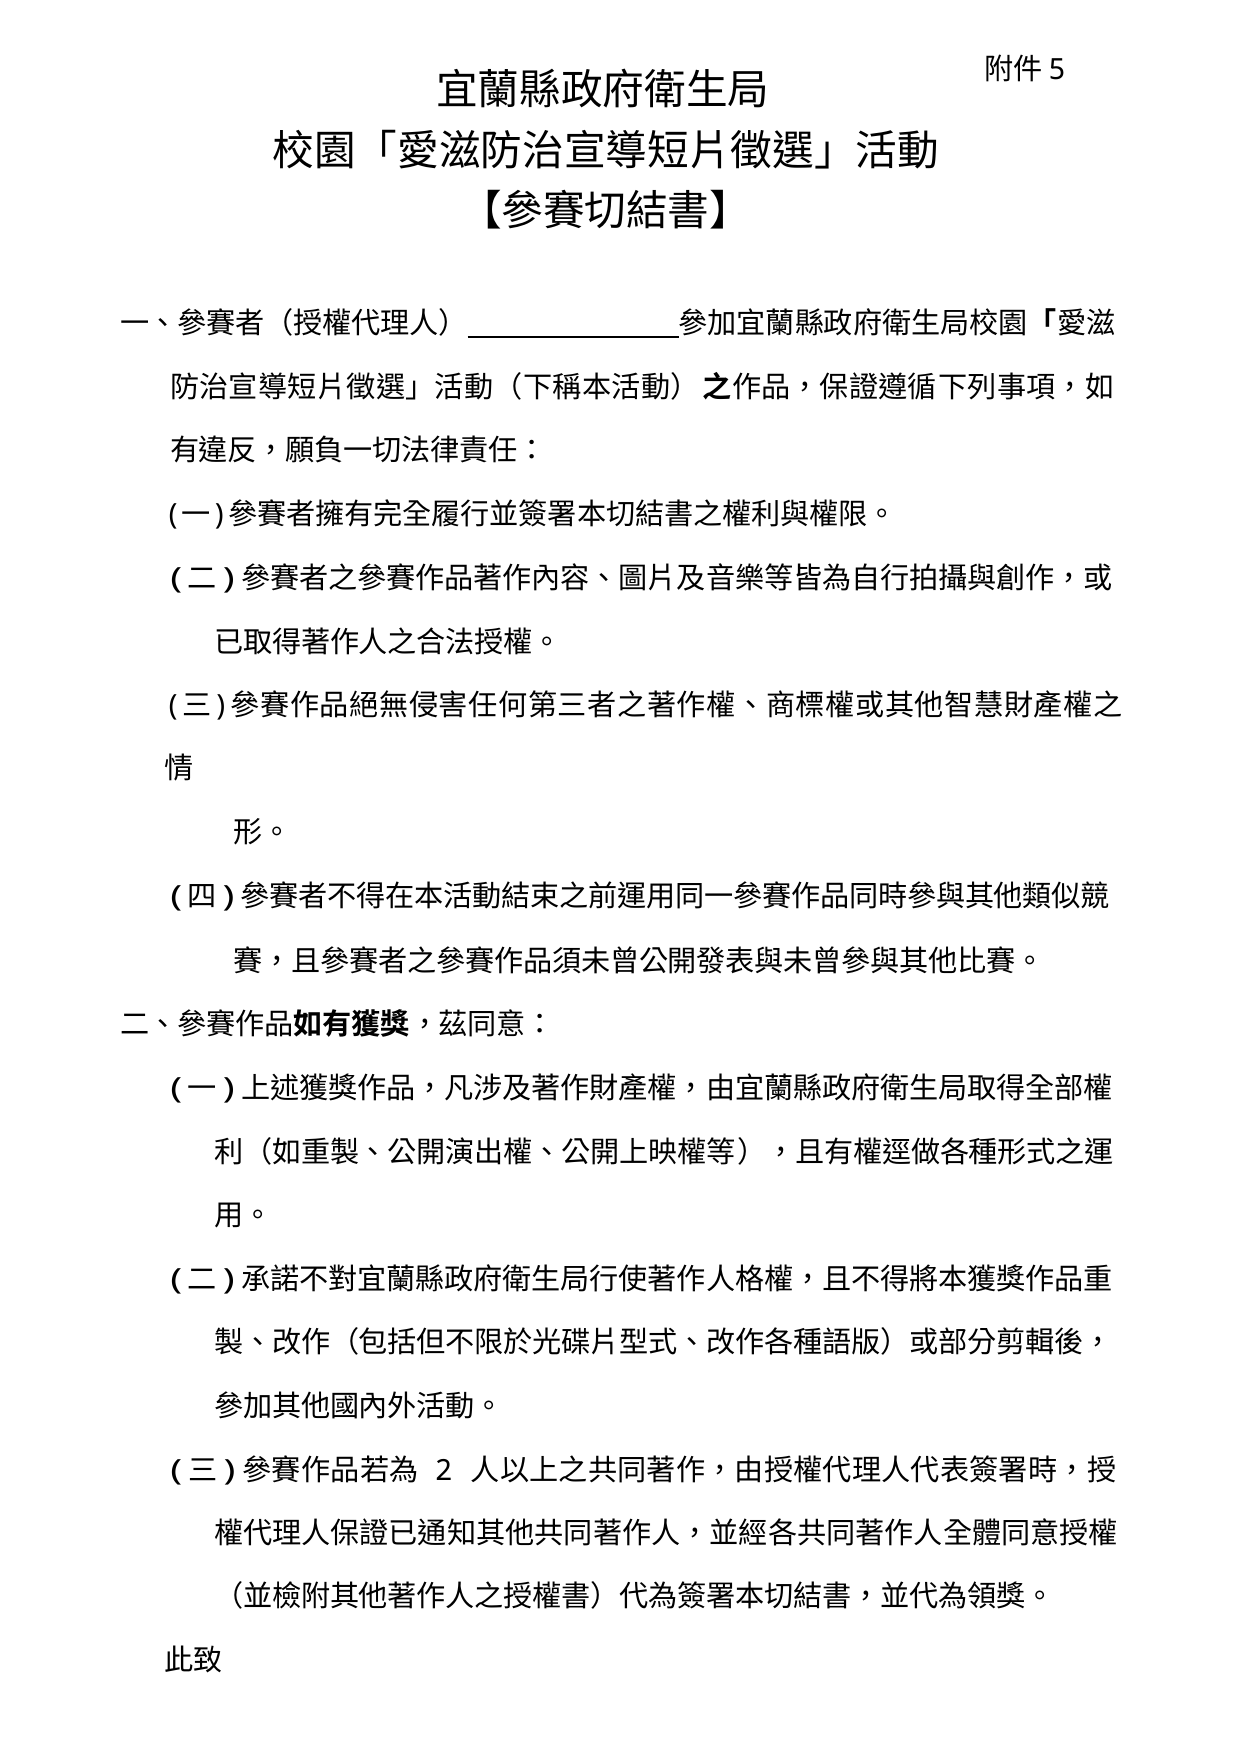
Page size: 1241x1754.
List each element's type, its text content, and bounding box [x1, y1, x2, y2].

text (一)上述獲獎作品，凡涉及著作財產權，由宜蘭縣政府衛生局取得全部權利（如重製、公開演出權、公開上映權等），且有權逕做各種形式之運用。 [164, 1065, 1115, 1234]
text 校園「愛滋防治宣導短片徵選」活動 [88, 117, 1123, 177]
text (三)參賽作品若為 2 人以上之共同著作，由授權代理人代表簽署時，授權代理人保證已通知其他共同著作人，並經各共同著作人全體同意授權（並檢附其他著作人之授權書）代為簽署本切結書，並代為領獎。 [164, 1446, 1118, 1615]
text (一)參賽者擁有完全履行並簽署本切結書之權利與權限。 [164, 490, 1123, 533]
text 二、參賽作品如有獲獎，茲同意： [120, 1001, 1123, 1043]
text 宜蘭縣政府衛生局 [81, 56, 1123, 117]
text 【參賽切結書】 [88, 177, 1123, 237]
text 賽，且參賽者之參賽作品須未曾公開發表與未曾參與其他比賽。 [164, 937, 1115, 979]
text 形。 [164, 808, 1123, 851]
text (二)承諾不對宜蘭縣政府衛生局行使著作人格權，且不得將本獲獎作品重製、改作（包括但不限於光碟片型式、改作各種語版）或部分剪輯後，參加其他國內外活動。 [164, 1255, 1115, 1425]
text 一、參賽者（授權代理人） 參加宜蘭縣政府衛生局校園「愛滋防治宣導短片徵選」活動（下稱本活動）之作品，保證遵循下列事項，如有違反，願負一切法律責任： [120, 300, 1115, 469]
text (四)參賽者不得在本活動結束之前運用同一參賽作品同時參與其他類似競 [164, 873, 1115, 915]
text (三)參賽作品絕無侵害任何第三者之著作權、商標權或其他智慧財產權之情 [164, 682, 1123, 787]
text (二)參賽者之參賽作品著作內容、圖片及音樂等皆為自行拍攝與創作，或已取得著作人之合法授權。 [164, 554, 1115, 660]
text 此致 [164, 1637, 1118, 1679]
text 附件5 [984, 45, 1123, 88]
